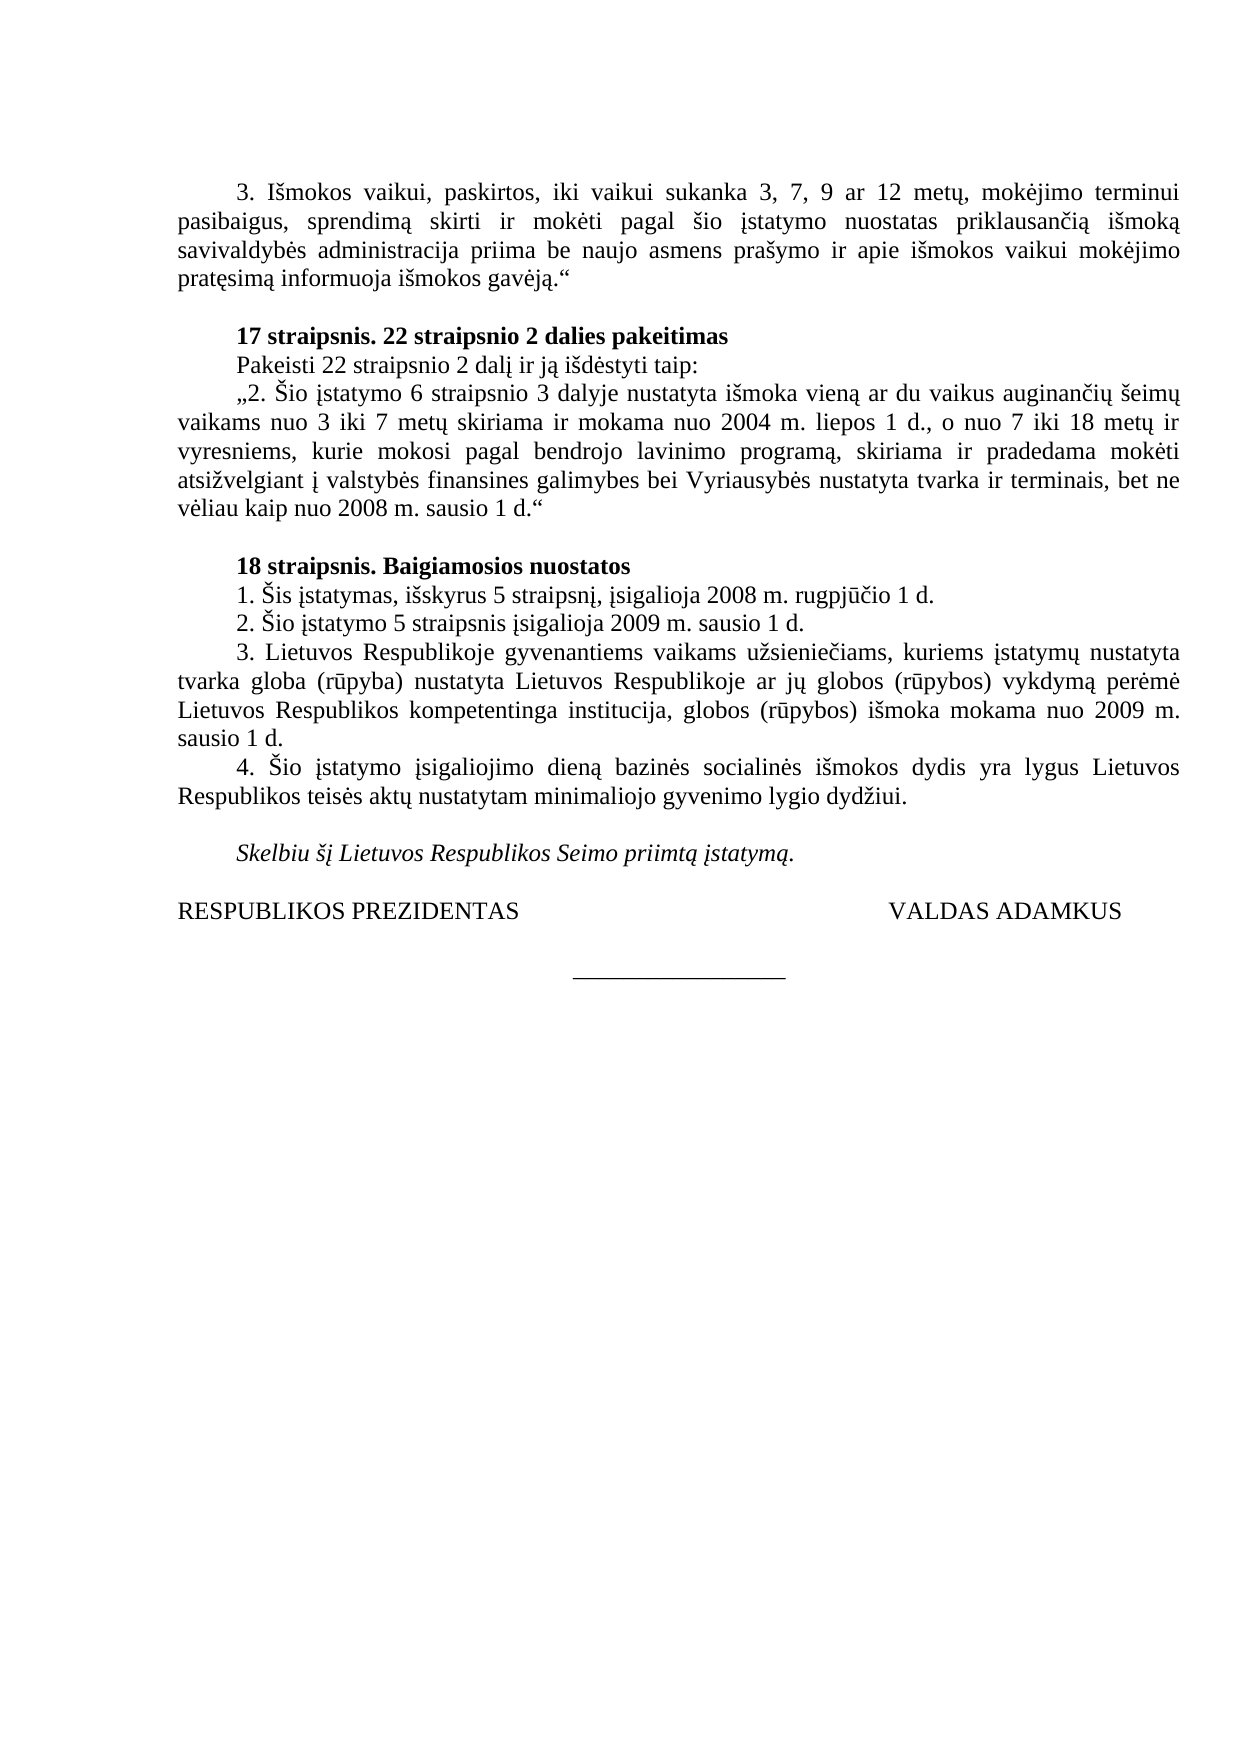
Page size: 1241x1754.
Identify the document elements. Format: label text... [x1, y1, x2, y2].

text 4. Šio įstatymo įsigaliojimo dieną bazinės socialinės išmokos dydis yra lygus Lietuvos Respublikos teisės aktų nustatytam minimaliojo gyvenimo lygio dydžiui. [177, 752, 1181, 810]
text 3. Lietuvos Respublikoje gyvenantiems vaikams užsieniečiams, kuriems įstatymų nustatyta tvarka globa (rūpyba) nustatyta Lietuvos Respublikoje ar jų globos (rūpybos) vykdymą perėmė Lietuvos Respublikos kompetentinga institucija, globos (rūpybos) išmoka mokama nuo 2009 m. sausio 1 d. [177, 637, 1181, 752]
text 3. Išmokos vaikui, paskirtos, iki vaikui sukanka 3, 7, 9 ar 12 metų, mokėjimo terminui pasibaigus, sprendimą skirti ir mokėti pagal šio įstatymo nuostatas priklausančią išmoką savivaldybės administracija priima be naujo asmens prašymo ir apie išmokos vaikui mokėjimo pratęsimą informuoja išmokos gavėją.“ [177, 177, 1181, 292]
text Pakeisti 22 straipsnio 2 dalį ir ją išdėstyti taip: [177, 350, 1181, 378]
text 18 straipsnis. Baigiamosios nuostatos [177, 551, 1181, 580]
text 1. Šis įstatymas, išskyrus 5 straipsnį, įsigalioja 2008 m. rugpjūčio 1 d. [177, 580, 1181, 608]
text 2. Šio įstatymo 5 straipsnis įsigalioja 2009 m. sausio 1 d. [177, 608, 1181, 637]
text 17 straipsnis. 22 straipsnio 2 dalies pakeitimas [177, 321, 1181, 350]
text _________________ [177, 953, 1181, 982]
text Skelbiu šį Lietuvos Respublikos Seimo priimtą įstatymą. [177, 838, 1181, 867]
text „2. Šio įstatymo 6 straipsnio 3 dalyje nustatyta išmoka vieną ar du vaikus auginančių šeimų vaikams nuo 3 iki 7 metų skiriama ir mokama nuo 2004 m. liepos 1 d., o nuo 7 iki 18 metų ir vyresniems, kurie mokosi pagal bendrojo lavinimo programą, skiriama ir pradedama mokėti atsižvelgiant į valstybės finansines galimybes bei Vyriausybės nustatyta tvarka ir terminais, bet ne vėliau kaip nuo 2008 m. sausio 1 d.“ [177, 378, 1181, 522]
text RESPUBLIKOS PREZIDENTAS VALDAS ADAMKUS [177, 896, 1181, 925]
